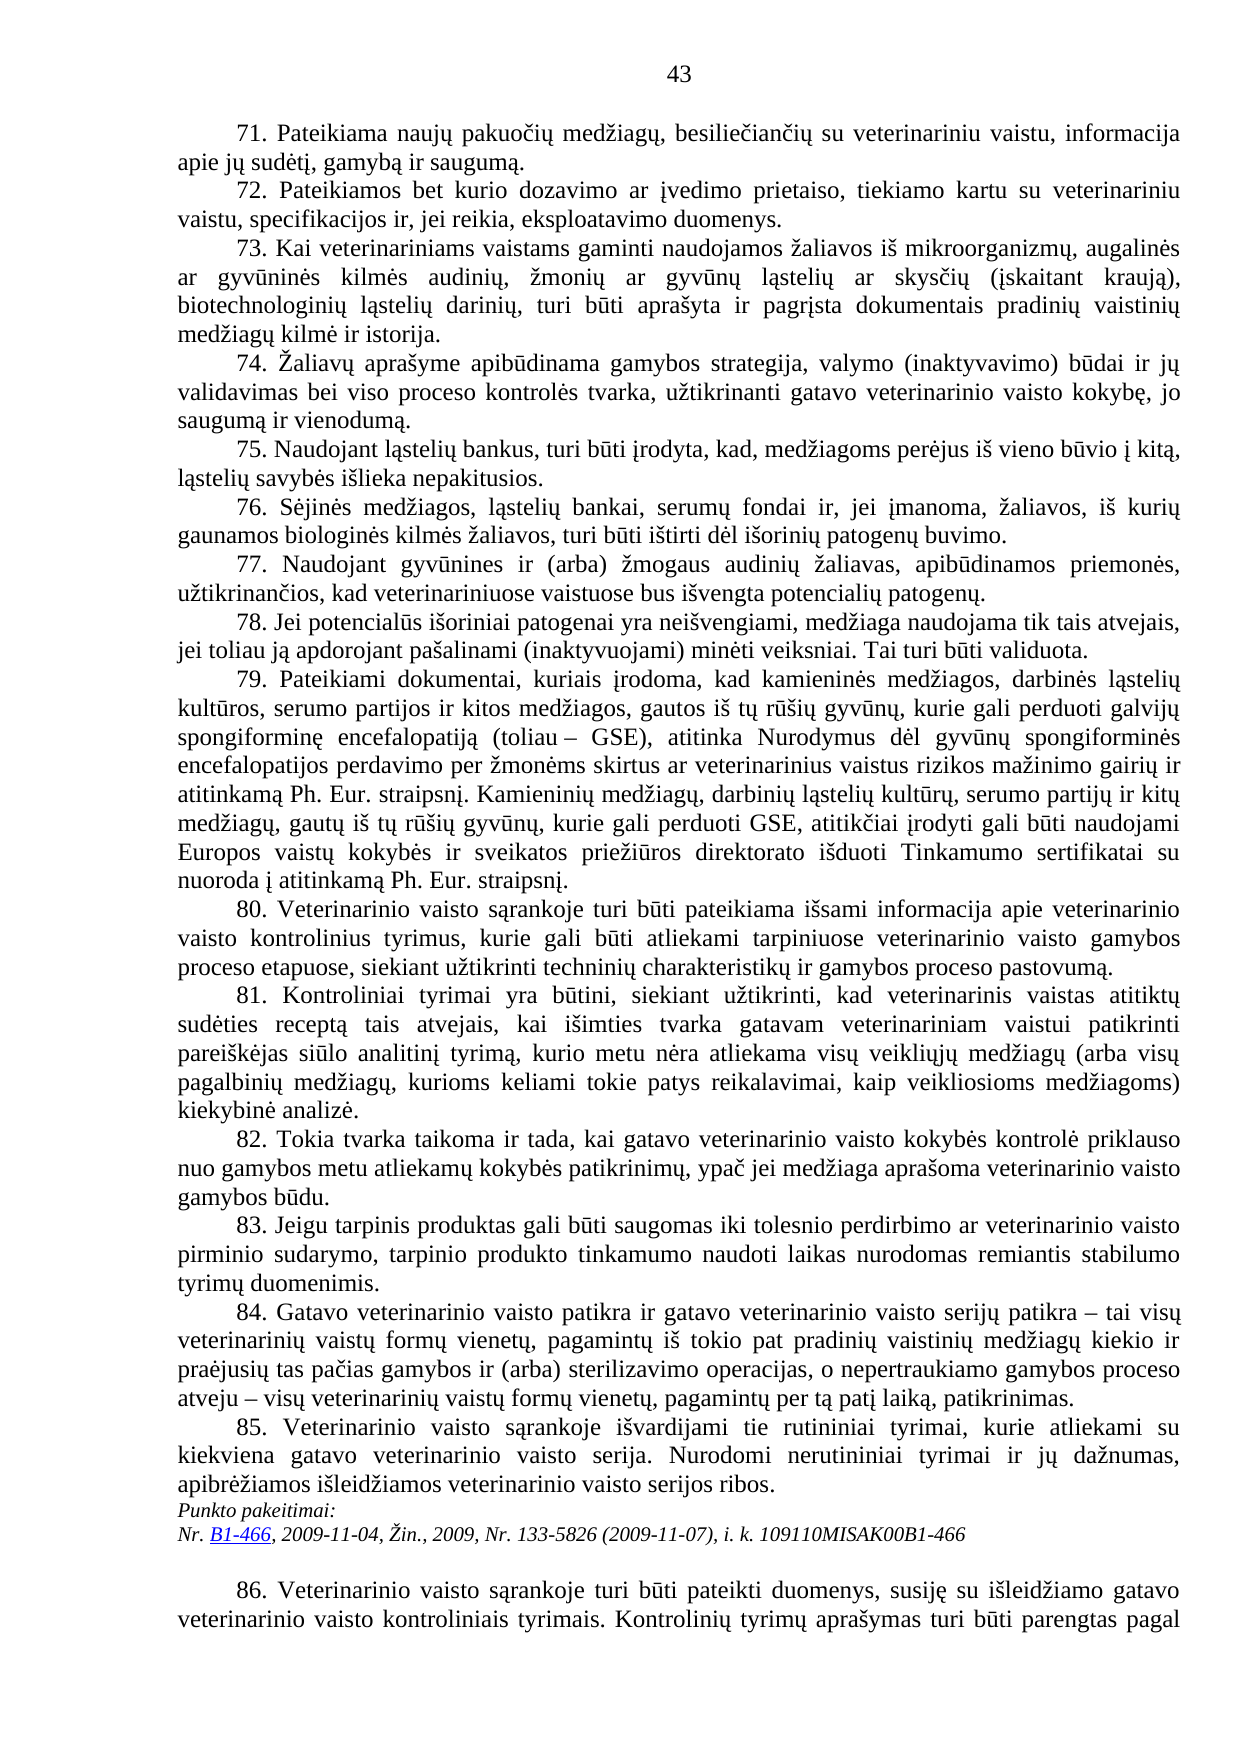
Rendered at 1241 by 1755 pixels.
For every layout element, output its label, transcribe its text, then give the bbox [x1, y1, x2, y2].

text 75. Naudojant ląstelių bankus, turi būti įrodyta, kad, medžiagoms perėjus iš vieno būvio į kitą, ląstelių savybės išlieka nepakitusios. [177, 434, 1181, 492]
text 80. Veterinarinio vaisto sąrankoje turi būti pateikiama išsami informacija apie veterinarinio vaisto kontrolinius tyrimus, kurie gali būti atliekami tarpiniuose veterinarinio vaisto gamybos proceso etapuose, siekiant užtikrinti techninių charakteristikų ir gamybos proceso pastovumą. [177, 894, 1181, 981]
text Nr. B1-466, 2009-11-04, Žin., 2009, Nr. 133-5826 (2009-11-07), i. k. 109110MISAK00B1-466 [177, 1522, 1181, 1546]
text 83. Jeigu tarpinis produktas gali būti saugomas iki tolesnio perdirbimo ar veterinarinio vaisto pirminio sudarymo, tarpinio produkto tinkamumo naudoti laikas nurodomas remiantis stabilumo tyrimų duomenimis. [177, 1211, 1181, 1297]
text 79. Pateikiami dokumentai, kuriais įrodoma, kad kamieninės medžiagos, darbinės ląstelių kultūros, serumo partijos ir kitos medžiagos, gautos iš tų rūšių gyvūnų, kurie gali perduoti galvijų spongiforminę encefalopatiją (toliau – GSE), atitinka Nurodymus dėl gyvūnų spongiforminės encefalopatijos perdavimo per žmonėms skirtus ar veterinarinius vaistus rizikos mažinimo gairių ir atitinkamą Ph. Eur. straipsnį. Kamieninių medžiagų, darbinių ląstelių kultūrų, serumo partijų ir kitų medžiagų, gautų iš tų rūšių gyvūnų, kurie gali perduoti GSE, atitikčiai įrodyti gali būti naudojami Europos vaistų kokybės ir sveikatos priežiūros direktorato išduoti Tinkamumo sertifikatai su nuoroda į atitinkamą Ph. Eur. straipsnį. [177, 664, 1181, 894]
text 71. Pateikiama naujų pakuočių medžiagų, besiliečiančių su veterinariniu vaistu, informacija apie jų sudėtį, gamybą ir saugumą. [177, 118, 1181, 176]
text 77. Naudojant gyvūnines ir (arba) žmogaus audinių žaliavas, apibūdinamos priemonės, užtikrinančios, kad veterinariniuose vaistuose bus išvengta potencialių patogenų. [177, 549, 1181, 607]
text 82. Tokia tvarka taikoma ir tada, kai gatavo veterinarinio vaisto kokybės kontrolė priklauso nuo gamybos metu atliekamų kokybės patikrinimų, ypač jei medžiaga aprašoma veterinarinio vaisto gamybos būdu. [177, 1124, 1181, 1211]
text 86. Veterinarinio vaisto sąrankoje turi būti pateikti duomenys, susiję su išleidžiamo gatavo veterinarinio vaisto kontroliniais tyrimais. Kontrolinių tyrimų aprašymas turi būti parengtas pagal [177, 1575, 1181, 1632]
text 81. Kontroliniai tyrimai yra būtini, siekiant užtikrinti, kad veterinarinis vaistas atitiktų sudėties receptą tais atvejais, kai išimties tvarka gatavam veterinariniam vaistui patikrinti pareiškėjas siūlo analitinį tyrimą, kurio metu nėra atliekama visų veikliųjų medžiagų (arba visų pagalbinių medžiagų, kurioms keliami tokie patys reikalavimai, kaip veikliosioms medžiagoms) kiekybinė analizė. [177, 981, 1181, 1124]
text 84. Gatavo veterinarinio vaisto patikra ir gatavo veterinarinio vaisto serijų patikra – tai visų veterinarinių vaistų formų vienetų, pagamintų iš tokio pat pradinių vaistinių medžiagų kiekio ir praėjusių tas pačias gamybos ir (arba) sterilizavimo operacijas, o nepertraukiamo gamybos proceso atveju – visų veterinarinių vaistų formų vienetų, pagamintų per tą patį laiką, patikrinimas. [177, 1297, 1181, 1412]
text 85. Veterinarinio vaisto sąrankoje išvardijami tie rutininiai tyrimai, kurie atliekami su kiekviena gatavo veterinarinio vaisto serija. Nurodomi nerutininiai tyrimai ir jų dažnumas, apibrėžiamos išleidžiamos veterinarinio vaisto serijos ribos. [177, 1412, 1181, 1498]
text 76. Sėjinės medžiagos, ląstelių bankai, serumų fondai ir, jei įmanoma, žaliavos, iš kurių gaunamos biologinės kilmės žaliavos, turi būti ištirti dėl išorinių patogenų buvimo. [177, 492, 1181, 549]
text Punkto pakeitimai: [177, 1498, 1181, 1522]
text 78. Jei potencialūs išoriniai patogenai yra neišvengiami, medžiaga naudojama tik tais atvejais, jei toliau ją apdorojant pašalinami (inaktyvuojami) minėti veiksniai. Tai turi būti validuota. [177, 607, 1181, 664]
text 73. Kai veterinariniams vaistams gaminti naudojamos žaliavos iš mikroorganizmų, augalinės ar gyvūninės kilmės audinių, žmonių ar gyvūnų ląstelių ar skysčių (įskaitant kraują), biotechnologinių ląstelių darinių, turi būti aprašyta ir pagrįsta dokumentais pradinių vaistinių medžiagų kilmė ir istorija. [177, 233, 1181, 348]
text 74. Žaliavų aprašyme apibūdinama gamybos strategija, valymo (inaktyvavimo) būdai ir jų validavimas bei viso proceso kontrolės tvarka, užtikrinanti gatavo veterinarinio vaisto kokybę, jo saugumą ir vienodumą. [177, 348, 1181, 434]
text 72. Pateikiamos bet kurio dozavimo ar įvedimo prietaiso, tiekiamo kartu su veterinariniu vaistu, specifikacijos ir, jei reikia, eksploatavimo duomenys. [177, 176, 1181, 233]
